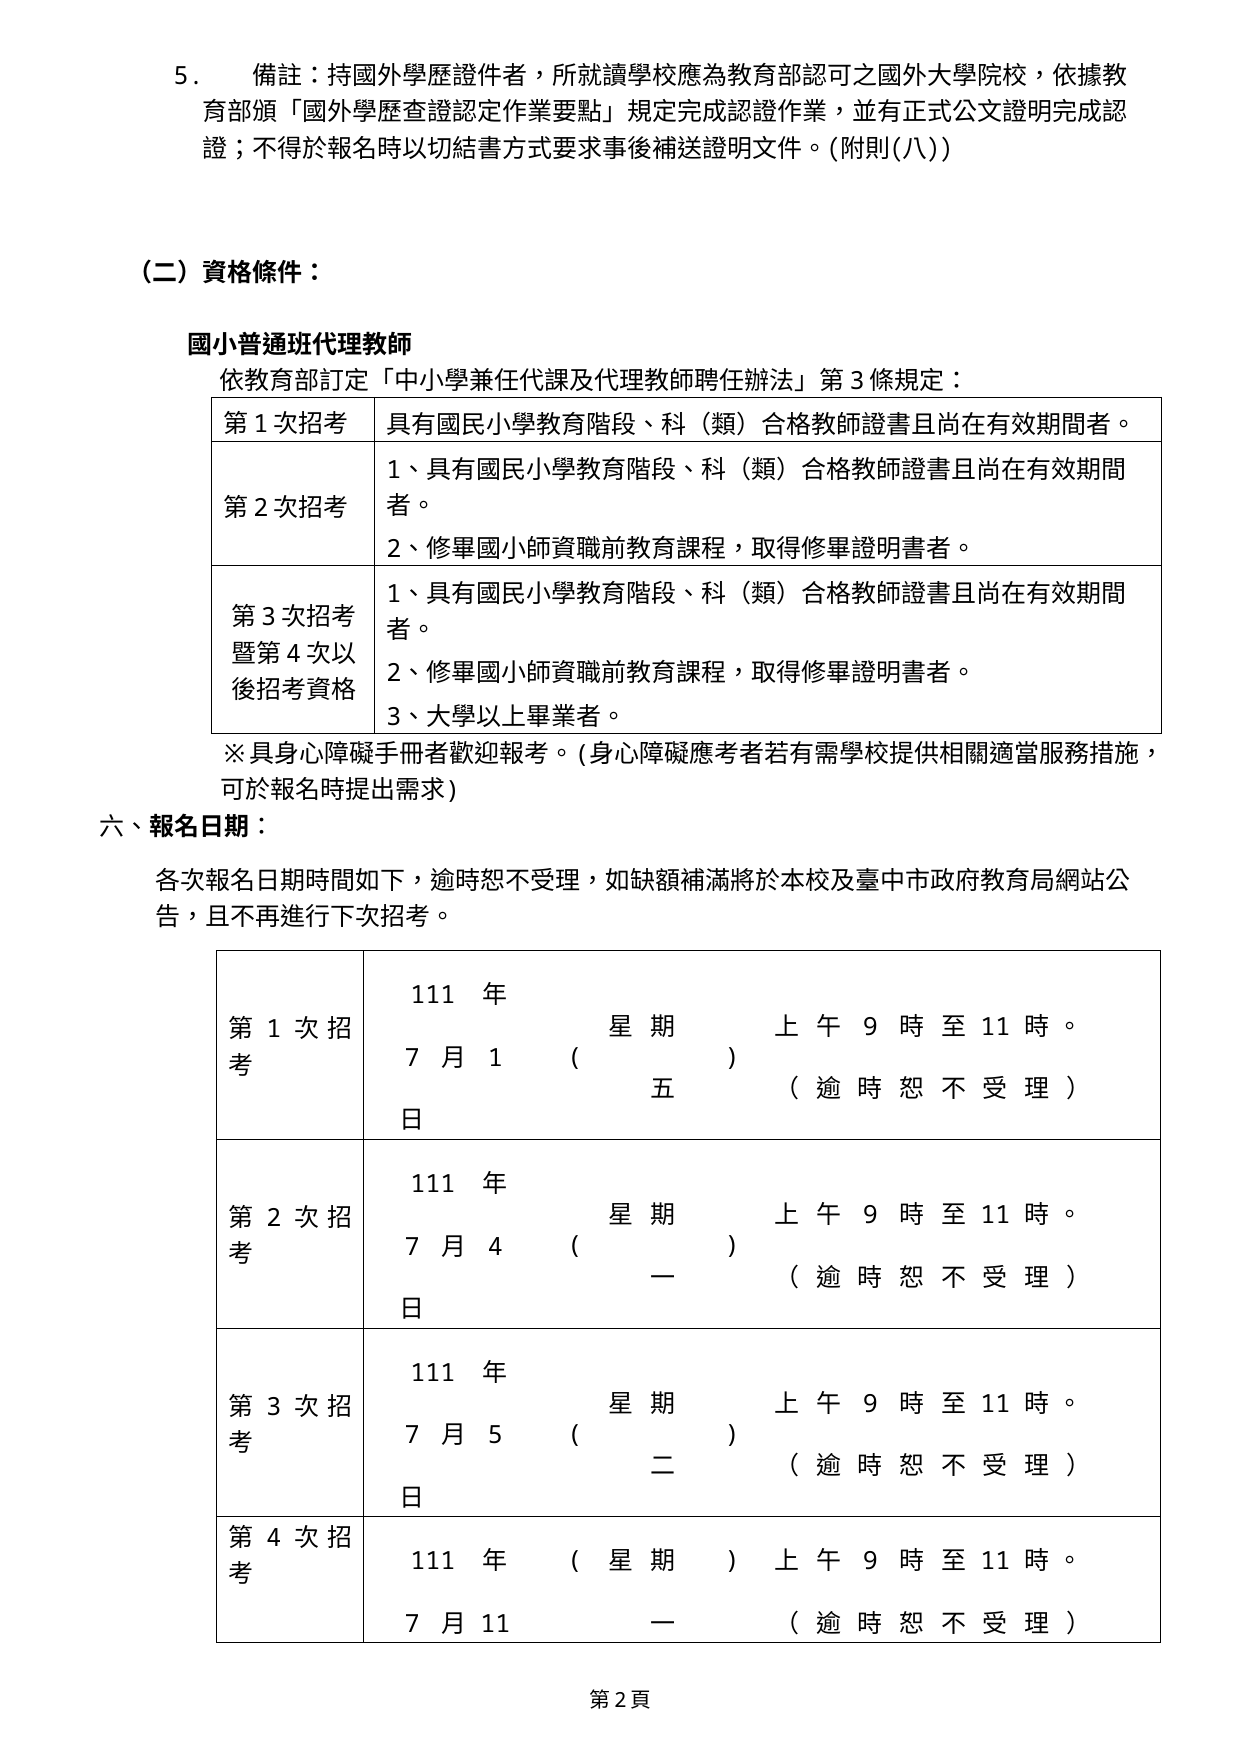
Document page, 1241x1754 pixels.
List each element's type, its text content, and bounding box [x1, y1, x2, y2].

table_header 具有國民小學教育階段、科（類）合格教師證書且尚在有效期間者。 [375, 398, 1161, 441]
list 備註：持國外學歷證件者，所就讀學校應為教育部認可之國外大學院校，依據教育部頒「國外學歷查證認定作業要點」規定完成認證作業，並有正式公文證明完成認證；不得於報名時以切結書方式要求事後補送證明文件。(附則(八)) [173, 56, 1141, 164]
table_cell 上午9時至11時。（逾時恕不受理） [736, 1140, 1160, 1327]
table_cell 上午9時至11時。（逾時恕不受理） [736, 1329, 1160, 1516]
text ※具身心障礙手冊者歡迎報考。(身心障礙應考者若有需學校提供相關適當服務措施，可於報名時提出需求) [99, 733, 1141, 806]
table_header ( [529, 951, 594, 1139]
table_cell 第2次招考 [212, 442, 374, 565]
table_header 111年7月1日 [364, 951, 529, 1139]
table_cell 1、具有國民小學教育階段、科（類）合格教師證書且尚在有效期間者。 2、修畢國小師資職前教育課程，取得修畢證明書者。 3、大學以上畢業者。 [375, 566, 1161, 732]
table_header 第1次招考 [212, 398, 374, 441]
table_header 星期五 [594, 951, 694, 1139]
table_cell 111年7月11 [364, 1517, 529, 1642]
text 國小普通班代理教師 [127, 324, 1141, 361]
text （二）資格條件： [127, 252, 1141, 289]
table_cell 上午9時至11時。（逾時恕不受理） [736, 1517, 1160, 1642]
table_cell 第3次招考 [217, 1329, 363, 1516]
table_cell 星期二 [594, 1329, 694, 1516]
table_cell ) [694, 1329, 736, 1516]
table_cell ( [529, 1329, 594, 1516]
table_cell 111年7月5日 [364, 1329, 529, 1516]
table_cell 第2次招考 [217, 1140, 363, 1327]
table_cell 第4次招考 [217, 1517, 363, 1642]
table_cell 1、具有國民小學教育階段、科（類）合格教師證書且尚在有效期間者。 2、修畢國小師資職前教育課程，取得修畢證明書者。 [375, 442, 1161, 565]
table_cell ( [529, 1140, 594, 1327]
table_cell ( [529, 1517, 594, 1642]
table_cell 第3次招考暨第4次以後招考資格 [212, 566, 374, 732]
table_header ) [694, 951, 736, 1139]
table_cell ) [694, 1140, 736, 1327]
text 六、報名日期： [99, 806, 1141, 842]
table_header 第1次招考 [217, 951, 363, 1139]
table_cell 星期一 [594, 1517, 694, 1642]
text 各次報名日期時間如下，逾時恕不受理，如缺額補滿將於本校及臺中市政府教育局網站公告，且不再進行下次招考。 [155, 860, 1141, 933]
table_cell 星期一 [594, 1140, 694, 1327]
table_cell ) [694, 1517, 736, 1642]
table_cell 111年7月4日 [364, 1140, 529, 1327]
text 依教育部訂定「中小學兼任代課及代理教師聘任辦法」第3條規定： [99, 361, 1141, 397]
table_header 上午9時至11時。（逾時恕不受理） [736, 951, 1160, 1139]
